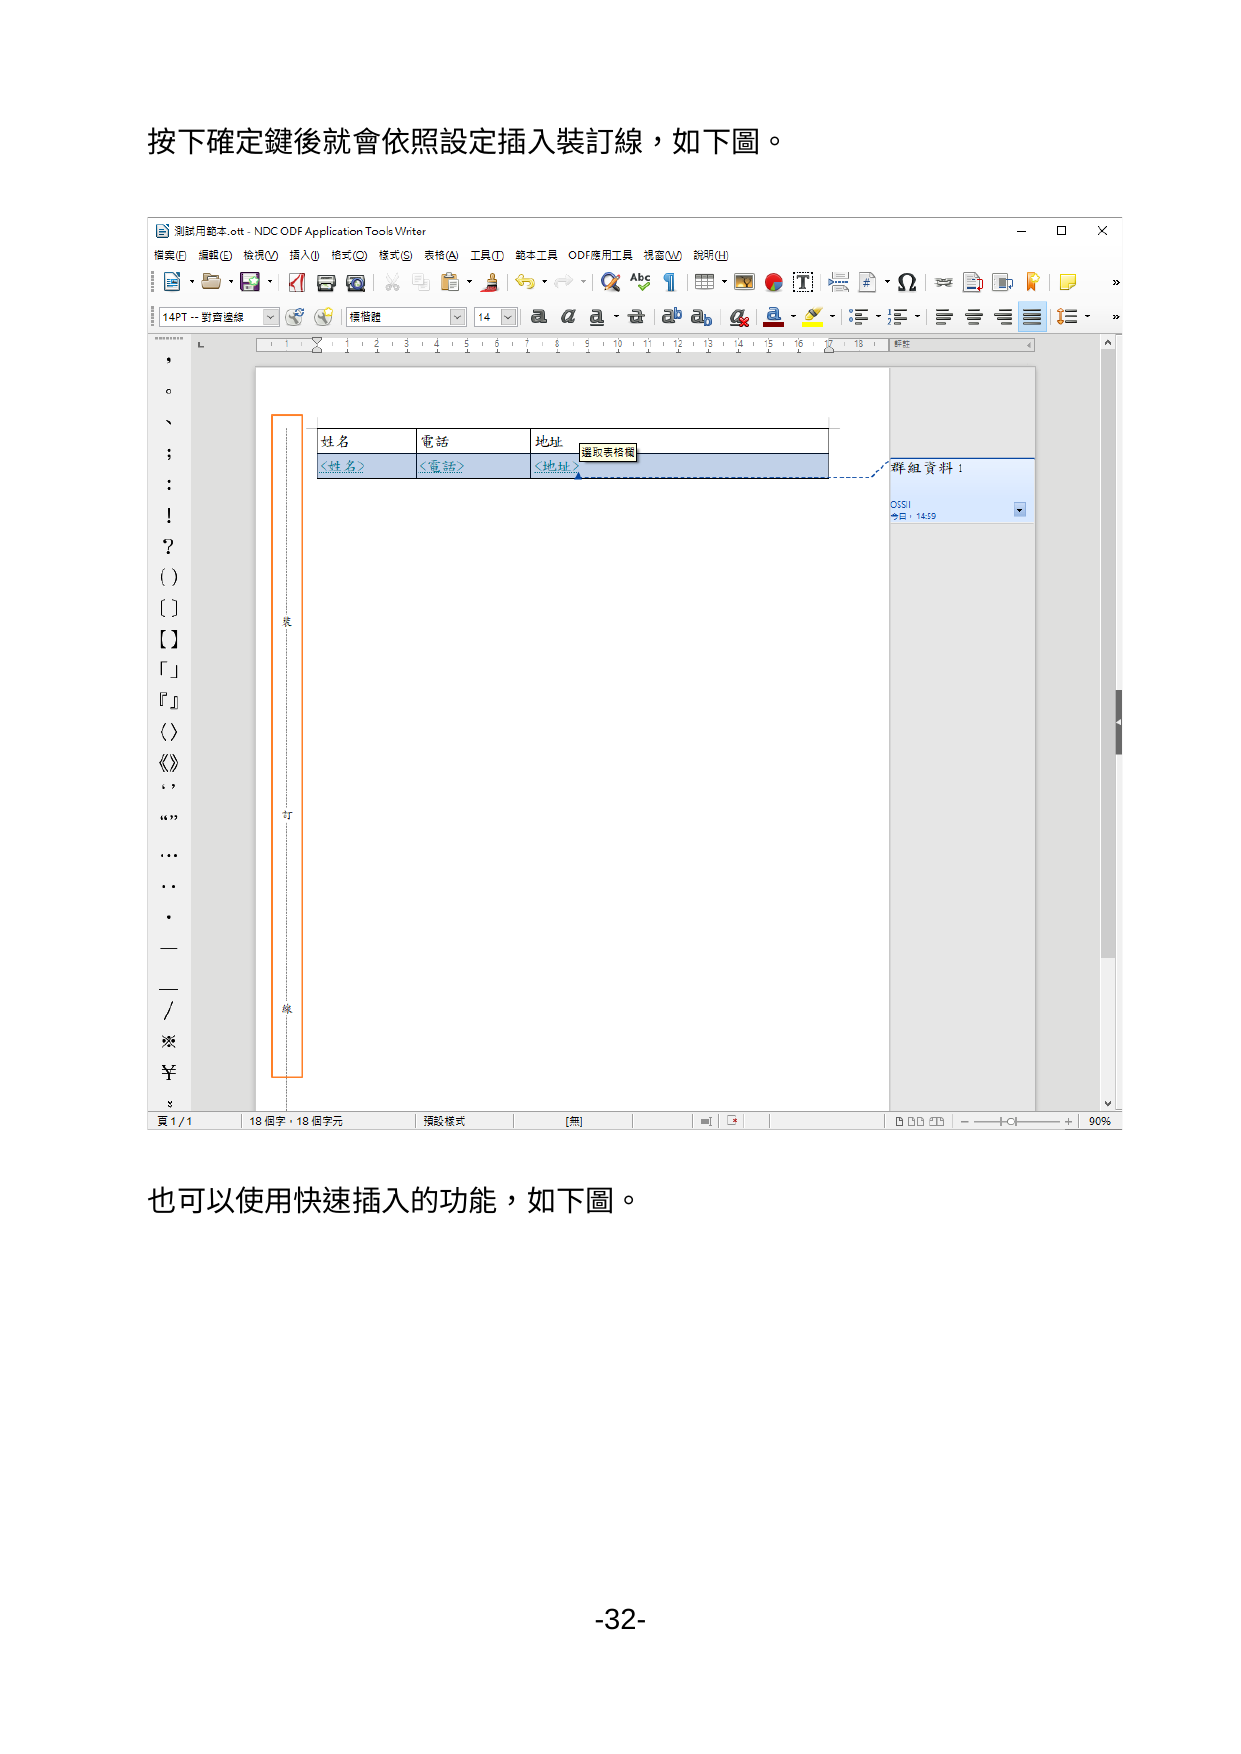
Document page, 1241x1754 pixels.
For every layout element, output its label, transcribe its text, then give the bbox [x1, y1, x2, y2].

picture [147, 217, 1123, 1130]
text 也可以使用快速插入的功能，如下圖。 [148, 1178, 1122, 1220]
text 按下確定鍵後就會依照設定插入裝訂線，如下圖。 [148, 118, 1122, 160]
